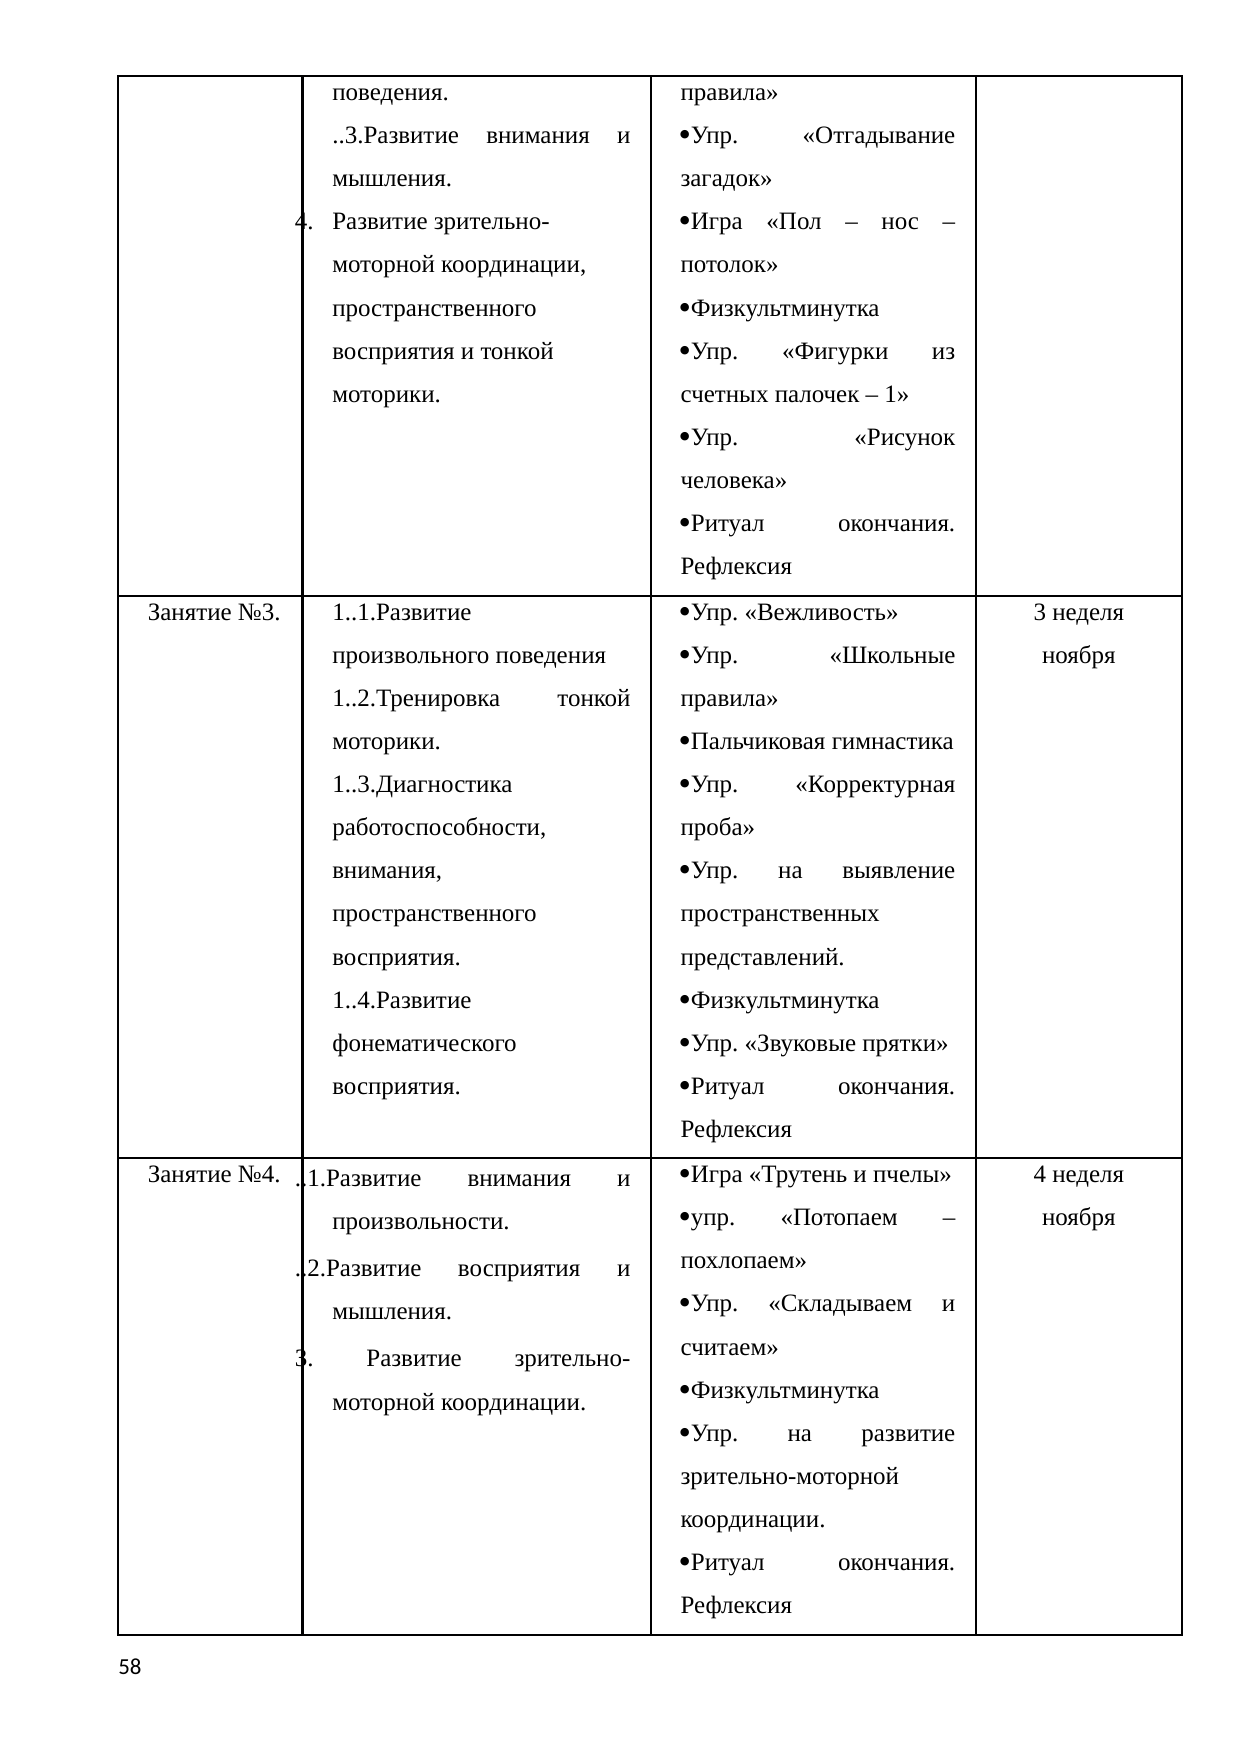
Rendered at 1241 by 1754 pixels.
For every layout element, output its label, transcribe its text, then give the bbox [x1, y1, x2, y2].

table_cell [977, 77, 1181, 594]
table_cell 3 неделя ноября [977, 597, 1181, 1157]
table_cell Занятие №2. [119, 77, 301, 594]
table_cell 4 неделя ноября [977, 1159, 1181, 1633]
table_cell Занятие №4. [119, 1159, 301, 1633]
table_cell Занятие №3. [119, 597, 301, 1157]
table_cell Повторение школьных правил. Развитие произвольного поведения. Развитие внимания и мышления. 4. Развитие зрительно-моторной координации, пространственного восприятия и тонкой моторики. [304, 77, 650, 594]
table_cell Развитие внимания и произвольности. Развитие восприятия и мышления. 3. Развитие зрительно-моторной координации. [304, 1159, 650, 1633]
table_cell Развитие произвольного поведения Тренировка тонкой моторики. Диагностика работоспособности, внимания, пространственного восприятия. Развитие фонематического восприятия. [304, 597, 650, 1157]
table_cell Игра «Трутень и пчелы» упр. «Потопаем – похлопаем» Упр. «Складываем и считаем» Физкультминутка Упр. на развитие зрительно-моторной координации. Ритуал окончания. Рефлексия [652, 1159, 975, 1633]
table_cell Упр. «Вежливость» Упр. «Школьные правила» Пальчиковая гимнастика Упр. «Корректурная проба» Упр. на выявление пространственных представлений. Физкультминутка Упр. «Звуковые прятки» Ритуал окончания. Рефлексия [652, 597, 975, 1157]
table_cell Упр. «Вежливые слова – вежливые ответы» Упр. «Школьные правила» Упр. «Отгадывание загадок» Игра «Пол – нос – потолок» Физкультминутка Упр. «Фигурки из счетных палочек – 1» Упр. «Рисунок человека» Ритуал окончания. Рефлексия [652, 77, 975, 594]
